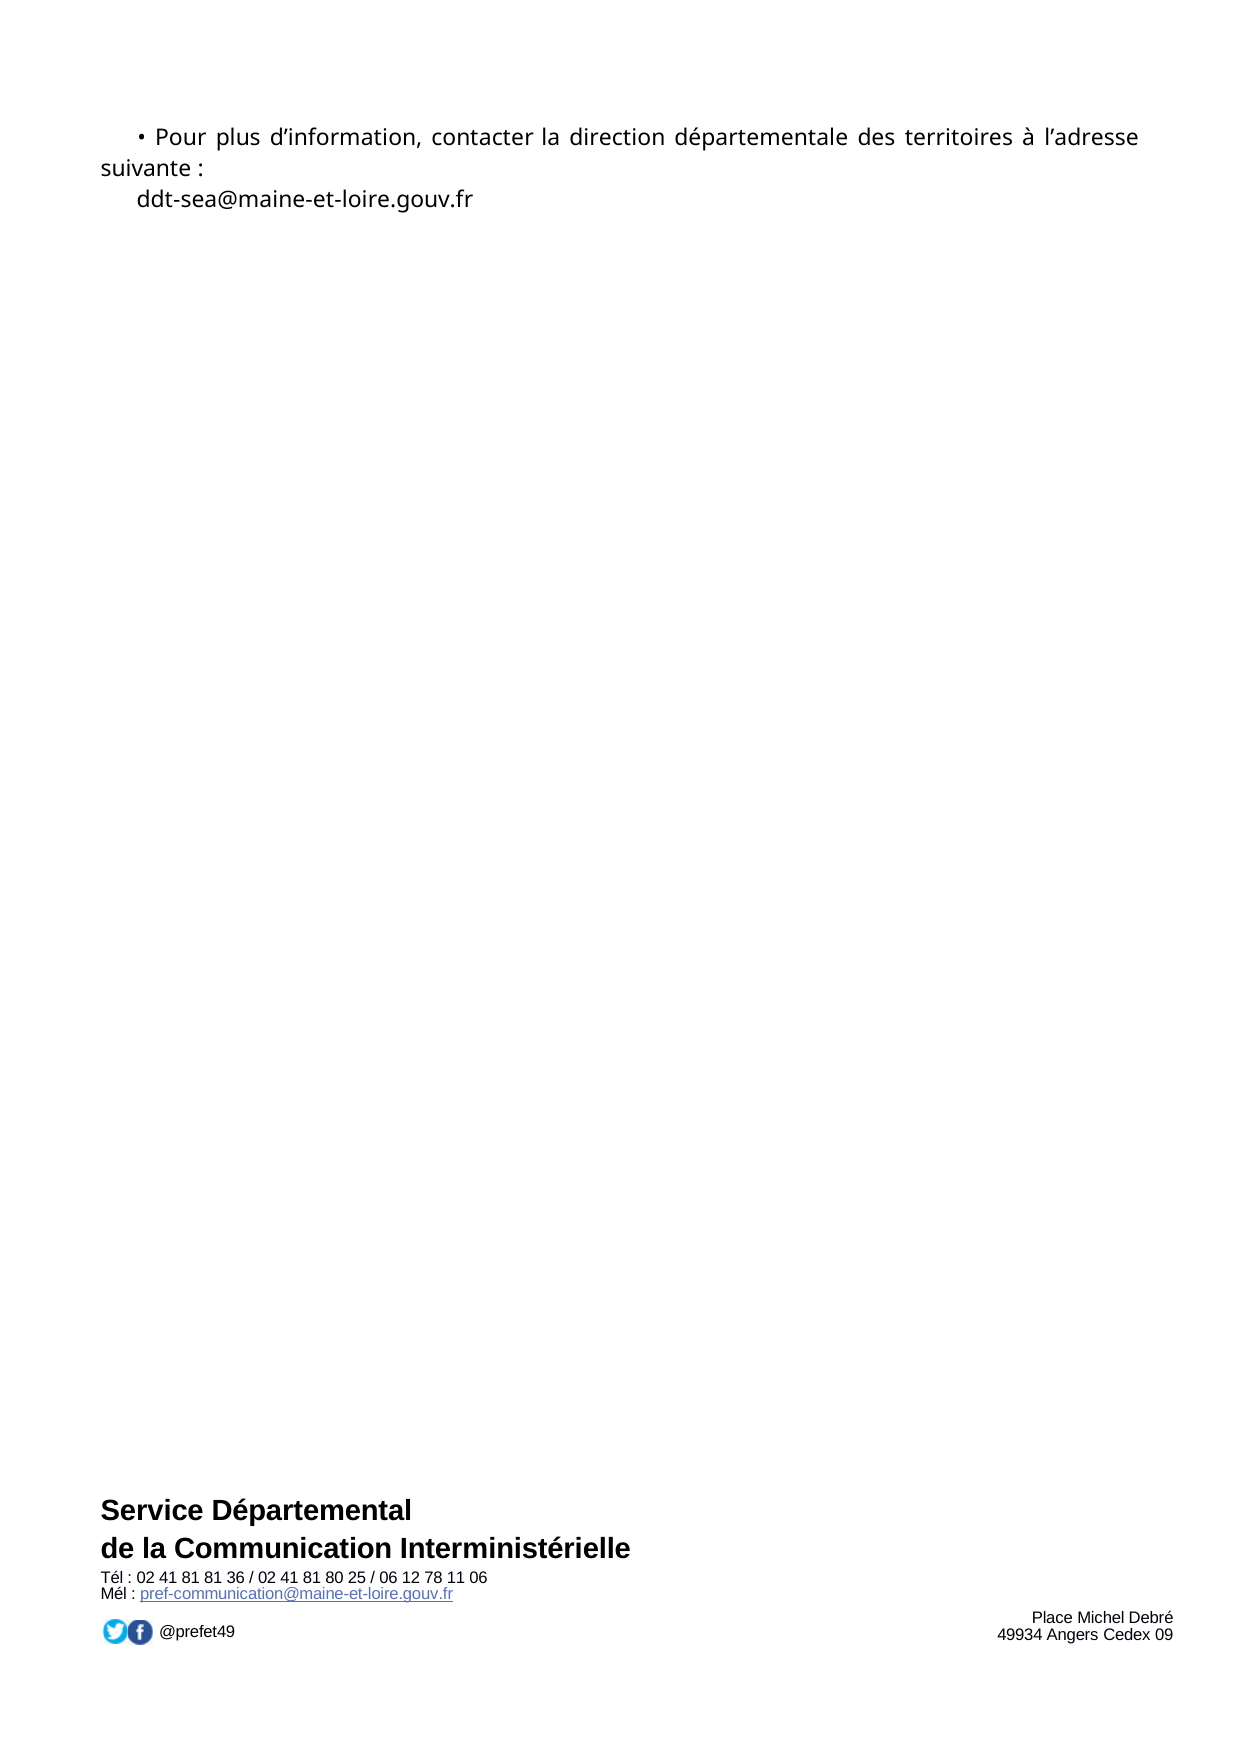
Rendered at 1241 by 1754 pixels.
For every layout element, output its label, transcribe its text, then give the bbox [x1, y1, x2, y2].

picture [103, 1635, 113, 1644]
text • Pour plus d’information, contacter la direction départementale des territoires à l’adresse suivante : [100, 121, 1140, 183]
picture [103, 1619, 111, 1627]
text ddt-sea@maine-et-loire.gouv.fr [100, 183, 1140, 214]
picture [107, 1619, 153, 1645]
